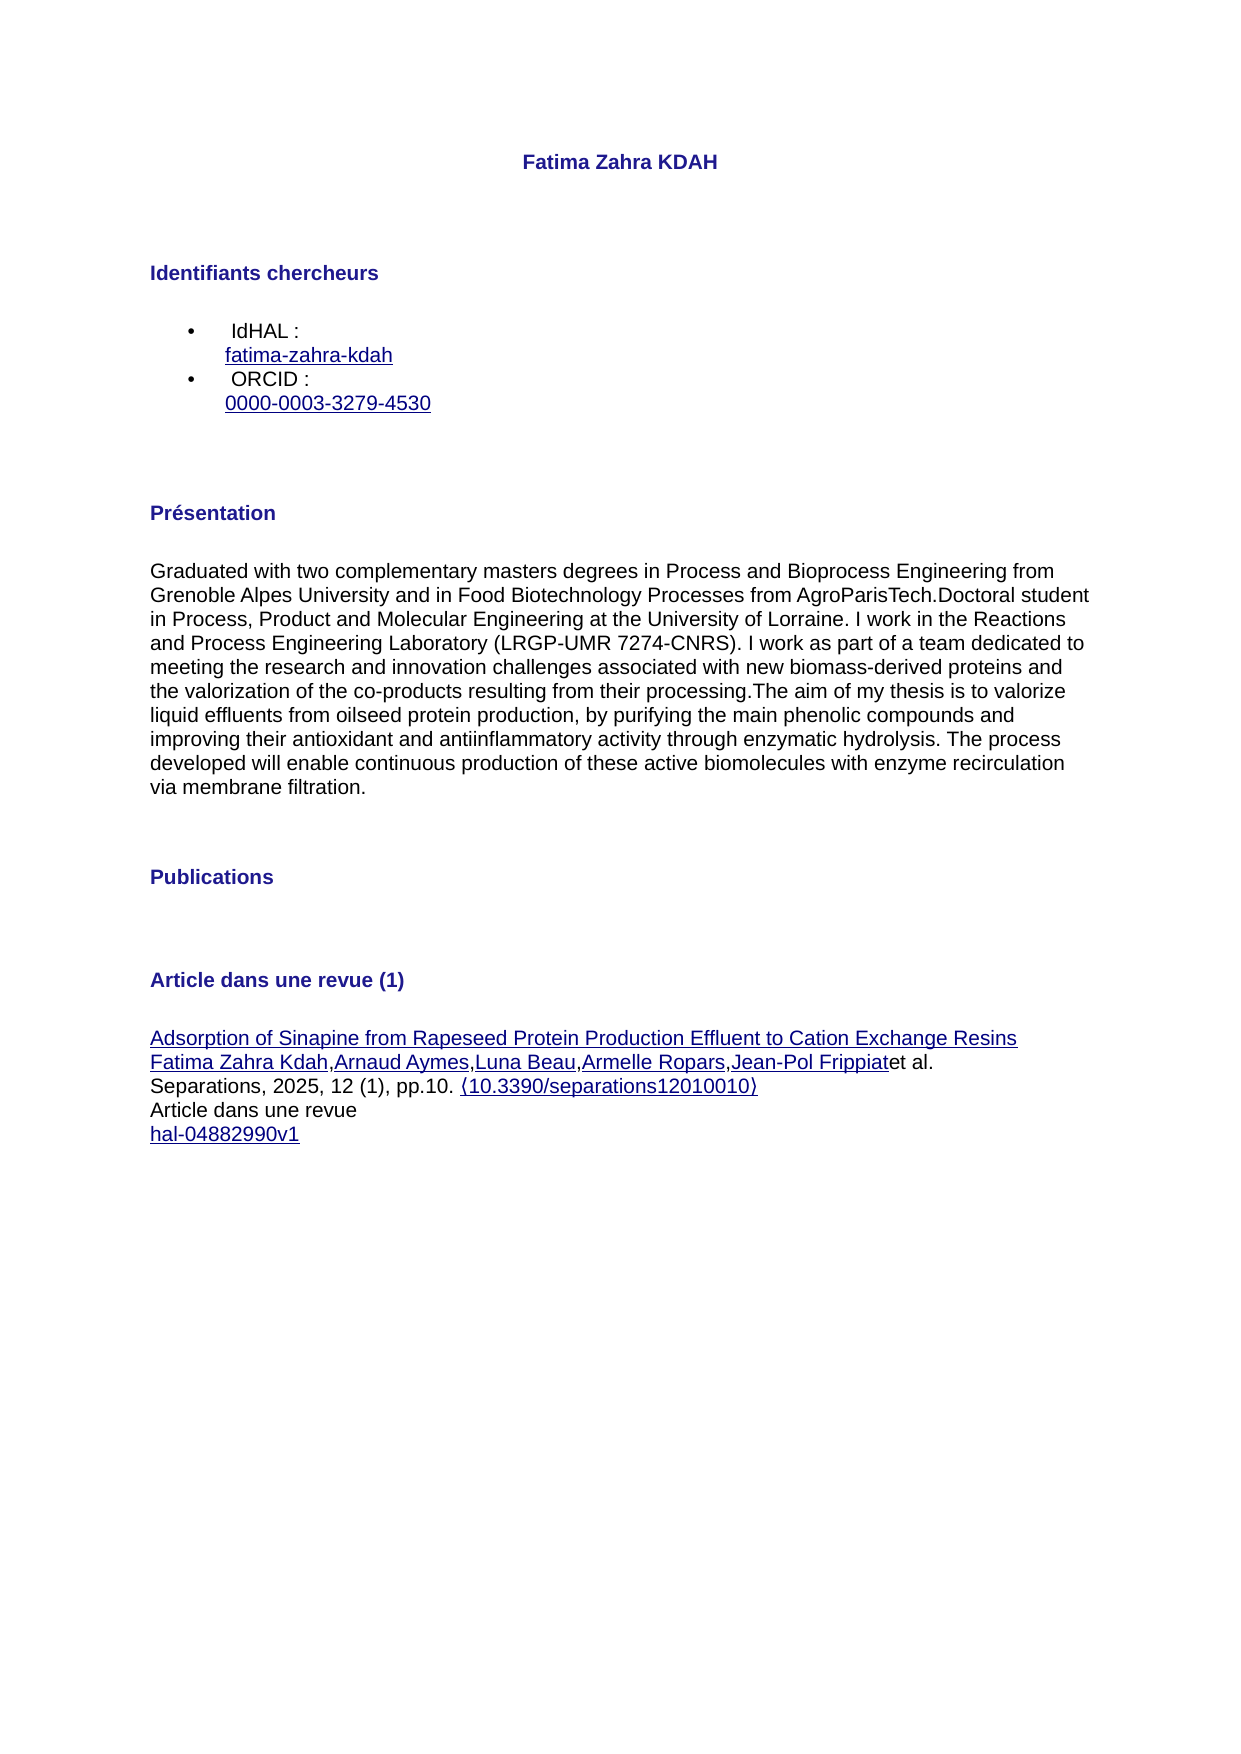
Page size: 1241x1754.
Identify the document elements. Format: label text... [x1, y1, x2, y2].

list IdHAL : [187, 319, 1090, 343]
subtitle Article dans une revue (1) [150, 968, 1090, 992]
list 0000-0003-3279-4530 [187, 391, 1090, 414]
list ORCID : [187, 367, 1090, 391]
list fatima-zahra-kdah [187, 343, 1090, 367]
table_header Adsorption of Sinapine from Rapeseed Protein Production Effluent to Cation Exchange Resins Fatima Zahra Kdah,Arnaud Aymes,Luna Beau,Armelle Ropars,Jean-Pol Frippiatet al. Separations, 2025, 12 (1), pp.10. ⟨10.3390/separations12010010⟩ Article dans une revue hal-04882990v1 [150, 1026, 1090, 1146]
subtitle Fatima Zahra KDAH [150, 150, 1090, 174]
subtitle Présentation [150, 501, 1090, 525]
subtitle Identifiants chercheurs [150, 260, 1090, 284]
text Graduated with two complementary masters degrees in Process and Bioprocess Engineering from Grenoble Alpes University and in Food Biotechnology Processes from AgroParisTech.Doctoral student in Process, Product and Molecular Engineering at the University of Lorraine. I work in the Reactions and Process Engineering Laboratory (LRGP-UMR 7274-CNRS). I work as part of a team dedicated to meeting the research and innovation challenges associated with new biomass-derived proteins and the valorization of the co-products resulting from their processing.The aim of my thesis is to valorize liquid effluents from oilseed protein production, by purifying the main phenolic compounds and improving their antioxidant and antiinflammatory activity through enzymatic hydrolysis. The process developed will enable continuous production of these active biomolecules with enzyme recirculation via membrane filtration. [150, 559, 1090, 799]
subtitle Publications [150, 864, 1090, 888]
